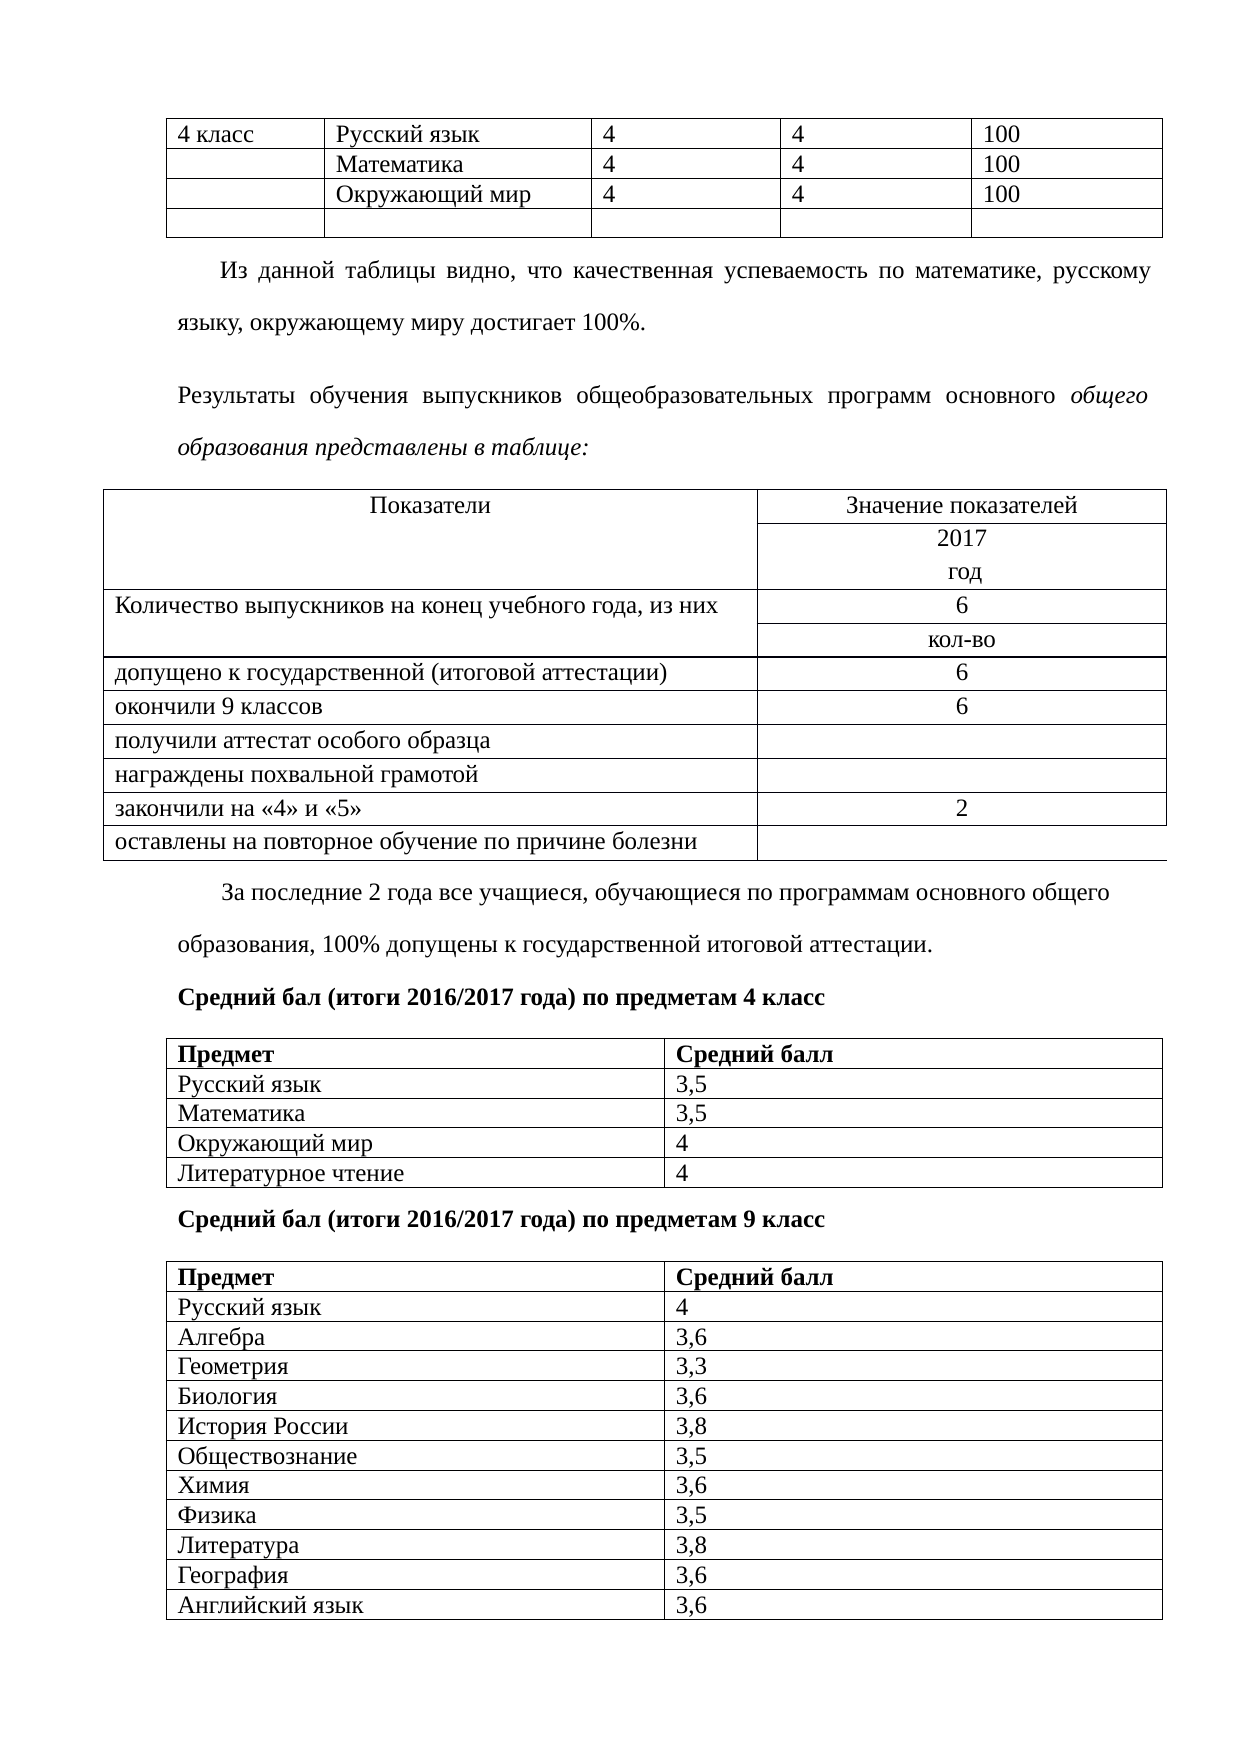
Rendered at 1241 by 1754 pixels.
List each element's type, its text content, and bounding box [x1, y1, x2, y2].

table_cell [592, 209, 780, 237]
table_cell Русский язык [167, 1069, 664, 1097]
table_cell 3,6 [665, 1560, 1162, 1589]
table_cell 6 [758, 658, 1166, 690]
table_cell 4 [665, 1158, 1162, 1187]
table_header Показатели [104, 490, 757, 589]
table_cell Геометрия [167, 1351, 664, 1380]
table_cell оставлены на повторное обучение по причине болезни [104, 826, 757, 859]
table_cell [758, 826, 1167, 859]
text Результаты обучения выпускников общеобразовательных программ основного общего образования представлены в таблице: [177, 363, 1152, 461]
table_cell 3,6 [665, 1381, 1162, 1410]
table_cell 3,6 [665, 1471, 1162, 1499]
table_cell 3,6 [665, 1590, 1162, 1618]
table_cell закончили на «4» и «5» [104, 793, 757, 825]
table_cell [758, 759, 1166, 792]
table_cell 4 [592, 149, 780, 178]
table_cell [167, 179, 324, 207]
table_cell Физика [167, 1500, 664, 1529]
table_cell 4 [781, 149, 971, 178]
table_cell Русский язык [325, 119, 591, 148]
table_cell окончили 9 классов [104, 691, 757, 724]
table_cell 2017 год [758, 524, 1166, 589]
table_cell Окружающий мир [325, 179, 591, 207]
table_cell Литература [167, 1530, 664, 1559]
table_cell 4 [781, 179, 971, 207]
table_cell Литературное чтение [167, 1158, 664, 1187]
table_cell 4 [665, 1292, 1162, 1321]
table_cell Математика [325, 149, 591, 178]
table_cell получили аттестат особого образца [104, 725, 757, 758]
table_cell 3,5 [665, 1069, 1162, 1097]
table_cell [325, 209, 591, 237]
table_cell [781, 209, 971, 237]
table_cell [972, 209, 1162, 237]
table_cell 3,6 [665, 1322, 1162, 1350]
table_cell [167, 209, 324, 237]
table_cell 100 [972, 179, 1162, 207]
table_cell [167, 149, 324, 178]
table_header Средний балл [665, 1262, 1162, 1291]
table_cell Математика [167, 1099, 664, 1127]
table_header Средний балл [665, 1039, 1162, 1068]
table_cell 3,8 [665, 1411, 1162, 1440]
table_cell Русский язык [167, 1292, 664, 1321]
text Средний бал (итоги 2016/2017 года) по предметам 9 класс [177, 1188, 1152, 1233]
table_cell Английский язык [167, 1590, 664, 1618]
text За последние 2 года все учащиеся, обучающиеся по программам основного общего образования, 100% допущены к государственной итоговой аттестации. Средний бал (итоги 2016/2017 года) по предметам 4 класс [177, 861, 1152, 1010]
table_cell 4 [781, 119, 971, 148]
table_cell 4 [665, 1128, 1162, 1157]
table_cell Химия [167, 1471, 664, 1499]
table_cell 6 [758, 590, 1166, 623]
table_cell 4 [592, 119, 780, 148]
table_cell География [167, 1560, 664, 1589]
table_cell Алгебра [167, 1322, 664, 1350]
table_cell допущено к государственной (итоговой аттестации) [104, 658, 757, 690]
table_cell Обществознание [167, 1441, 664, 1469]
table_cell 2 [758, 793, 1166, 825]
table_cell 100 [972, 149, 1162, 178]
table_cell награждены похвальной грамотой [104, 759, 757, 792]
table_cell 6 [758, 691, 1166, 724]
table_cell [758, 725, 1166, 758]
table_cell 3,5 [665, 1500, 1162, 1529]
table_cell 4 [592, 179, 780, 207]
table_header Предмет [167, 1039, 664, 1068]
table_cell 3,8 [665, 1530, 1162, 1559]
table_cell кол-во [758, 624, 1166, 656]
table_cell 3,5 [665, 1099, 1162, 1127]
table_cell Биология [167, 1381, 664, 1410]
table_cell 100 [972, 119, 1162, 148]
table_header Значение показателей [758, 490, 1166, 522]
table_cell 4 класс [167, 119, 324, 148]
table_cell Окружающий мир [167, 1128, 664, 1157]
table_cell История России [167, 1411, 664, 1440]
text Из данной таблицы видно, что качественная успеваемость по математике, русскому языку, окружающему миру достигает 100%. [177, 238, 1152, 336]
table_cell 3,5 [665, 1441, 1162, 1469]
table_header Предмет [167, 1262, 664, 1291]
table_cell Количество выпускников на конец учебного года, из них [104, 590, 757, 656]
table_cell 3,3 [665, 1351, 1162, 1380]
